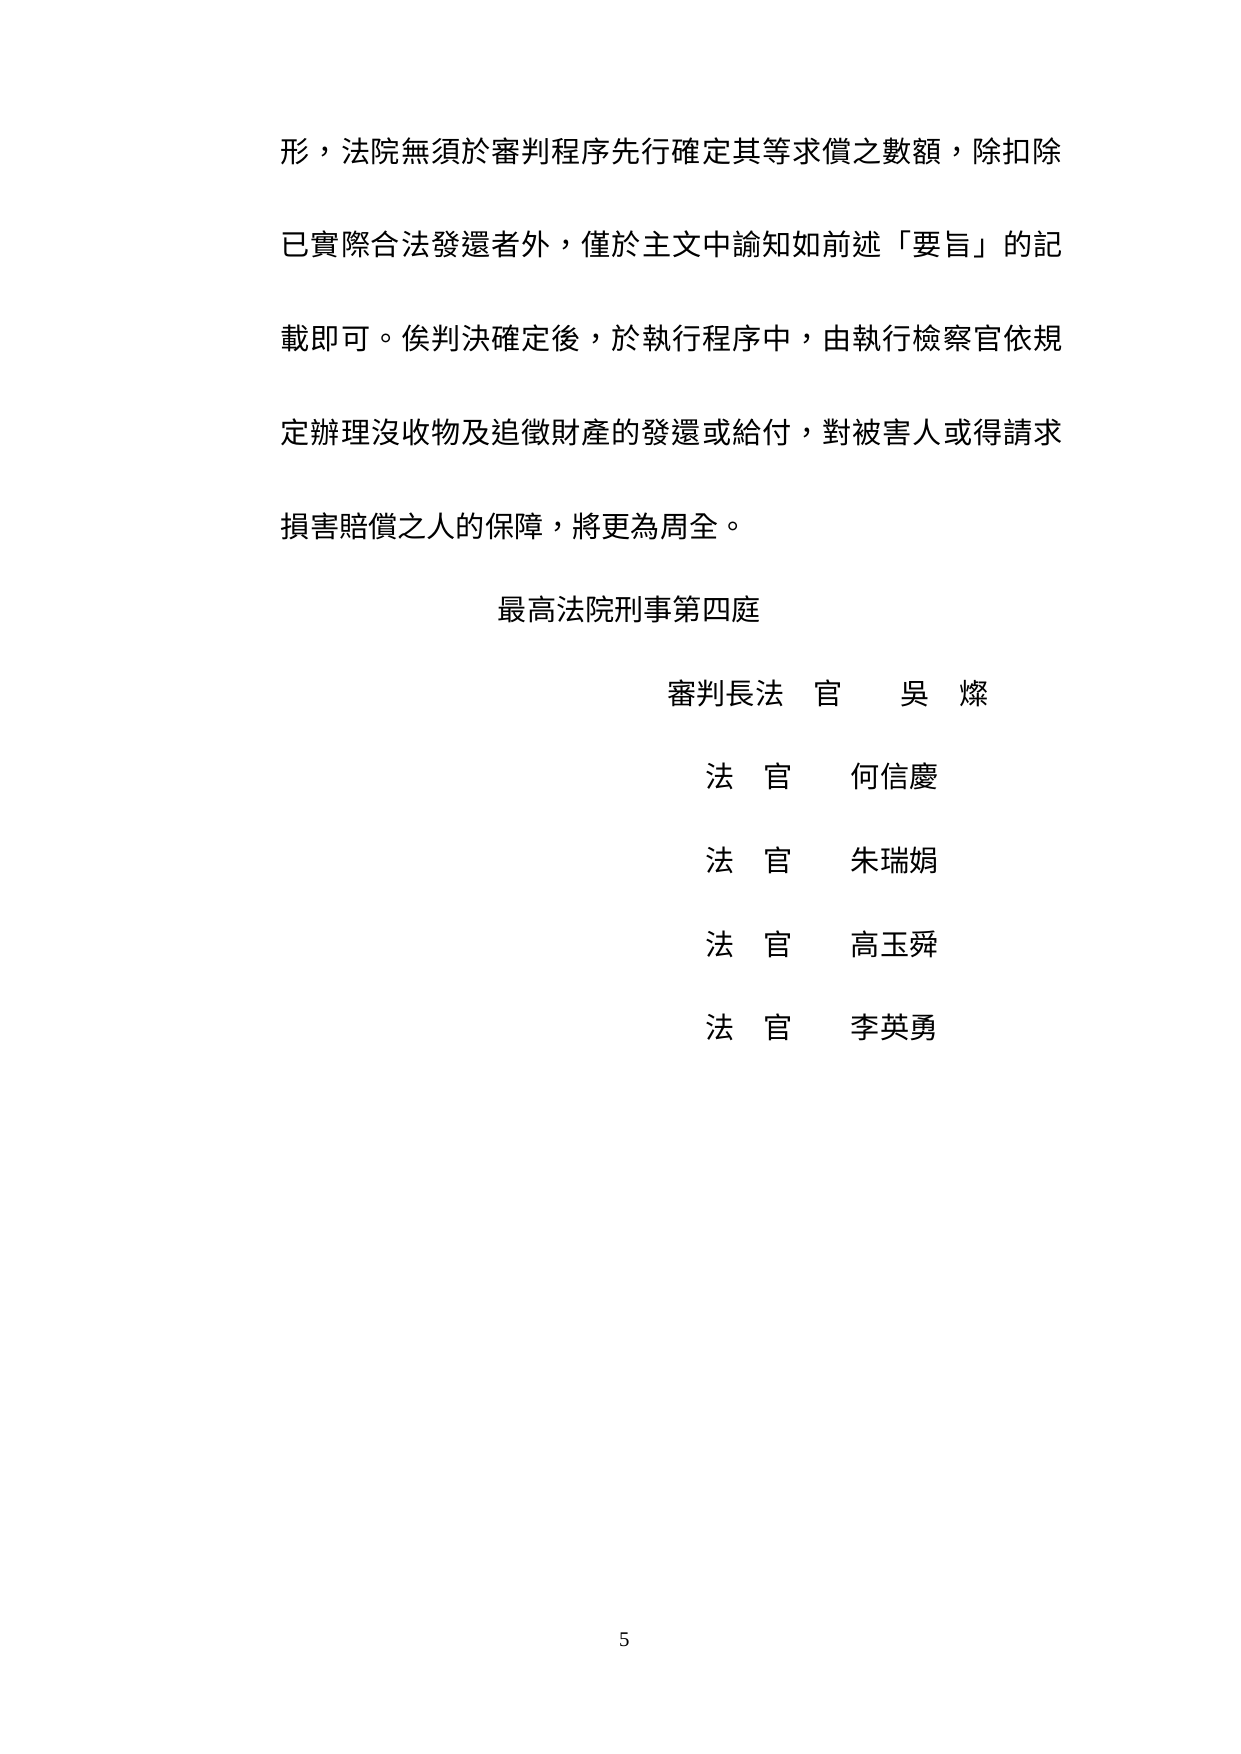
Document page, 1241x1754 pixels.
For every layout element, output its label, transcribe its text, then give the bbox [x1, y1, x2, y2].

text 法 官 朱瑞娟 [177, 817, 1063, 880]
text 法 官 李英勇 [177, 984, 1063, 1047]
text 審判長法 官 吳 燦 [177, 650, 1063, 712]
text 法 官 高玉舜 [177, 901, 1063, 963]
list 形，法院無須於審判程序先行確定其等求償之數額，除扣除已實際合法發還者外，僅於主文中諭知如前述「要旨」的記載即可。俟判決確定後，於執行程序中，由執行檢察官依規定辦理沒收物及追徵財產的發還或給付，對被害人或得請求損害賠償之人的保障，將更為周全。 [177, 108, 1063, 545]
text 法 官 何信慶 [177, 733, 1063, 796]
text 最高法院刑事第四庭 [177, 566, 1063, 629]
